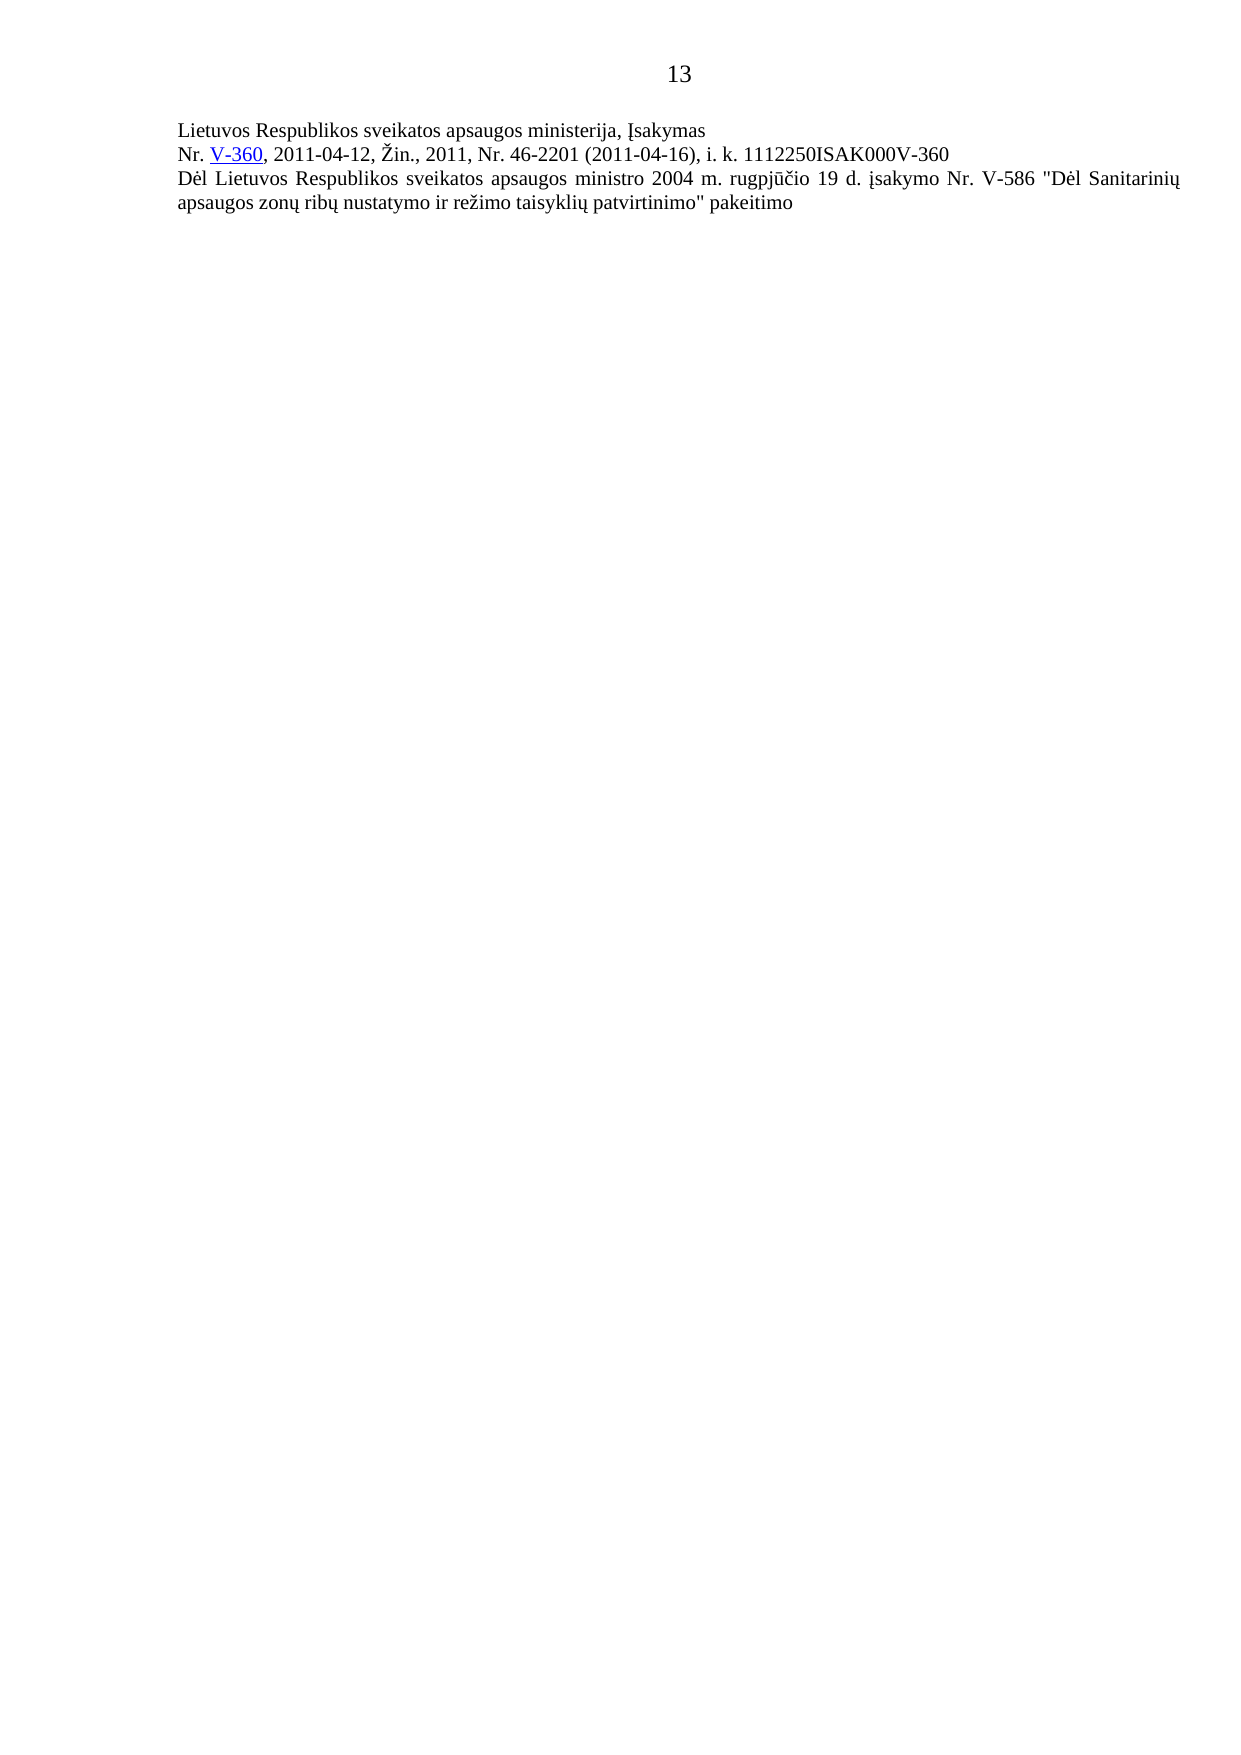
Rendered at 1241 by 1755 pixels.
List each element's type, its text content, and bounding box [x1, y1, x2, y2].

text Lietuvos Respublikos sveikatos apsaugos ministerija, Įsakymas [177, 118, 1181, 142]
text Dėl Lietuvos Respublikos sveikatos apsaugos ministro 2004 m. rugpjūčio 19 d. įsakymo Nr. V-586 "Dėl Sanitarinių apsaugos zonų ribų nustatymo ir režimo taisyklių patvirtinimo" pakeitimo [177, 166, 1181, 214]
text Nr. V-360, 2011-04-12, Žin., 2011, Nr. 46-2201 (2011-04-16), i. k. 1112250ISAK000V-360 [177, 142, 1181, 166]
